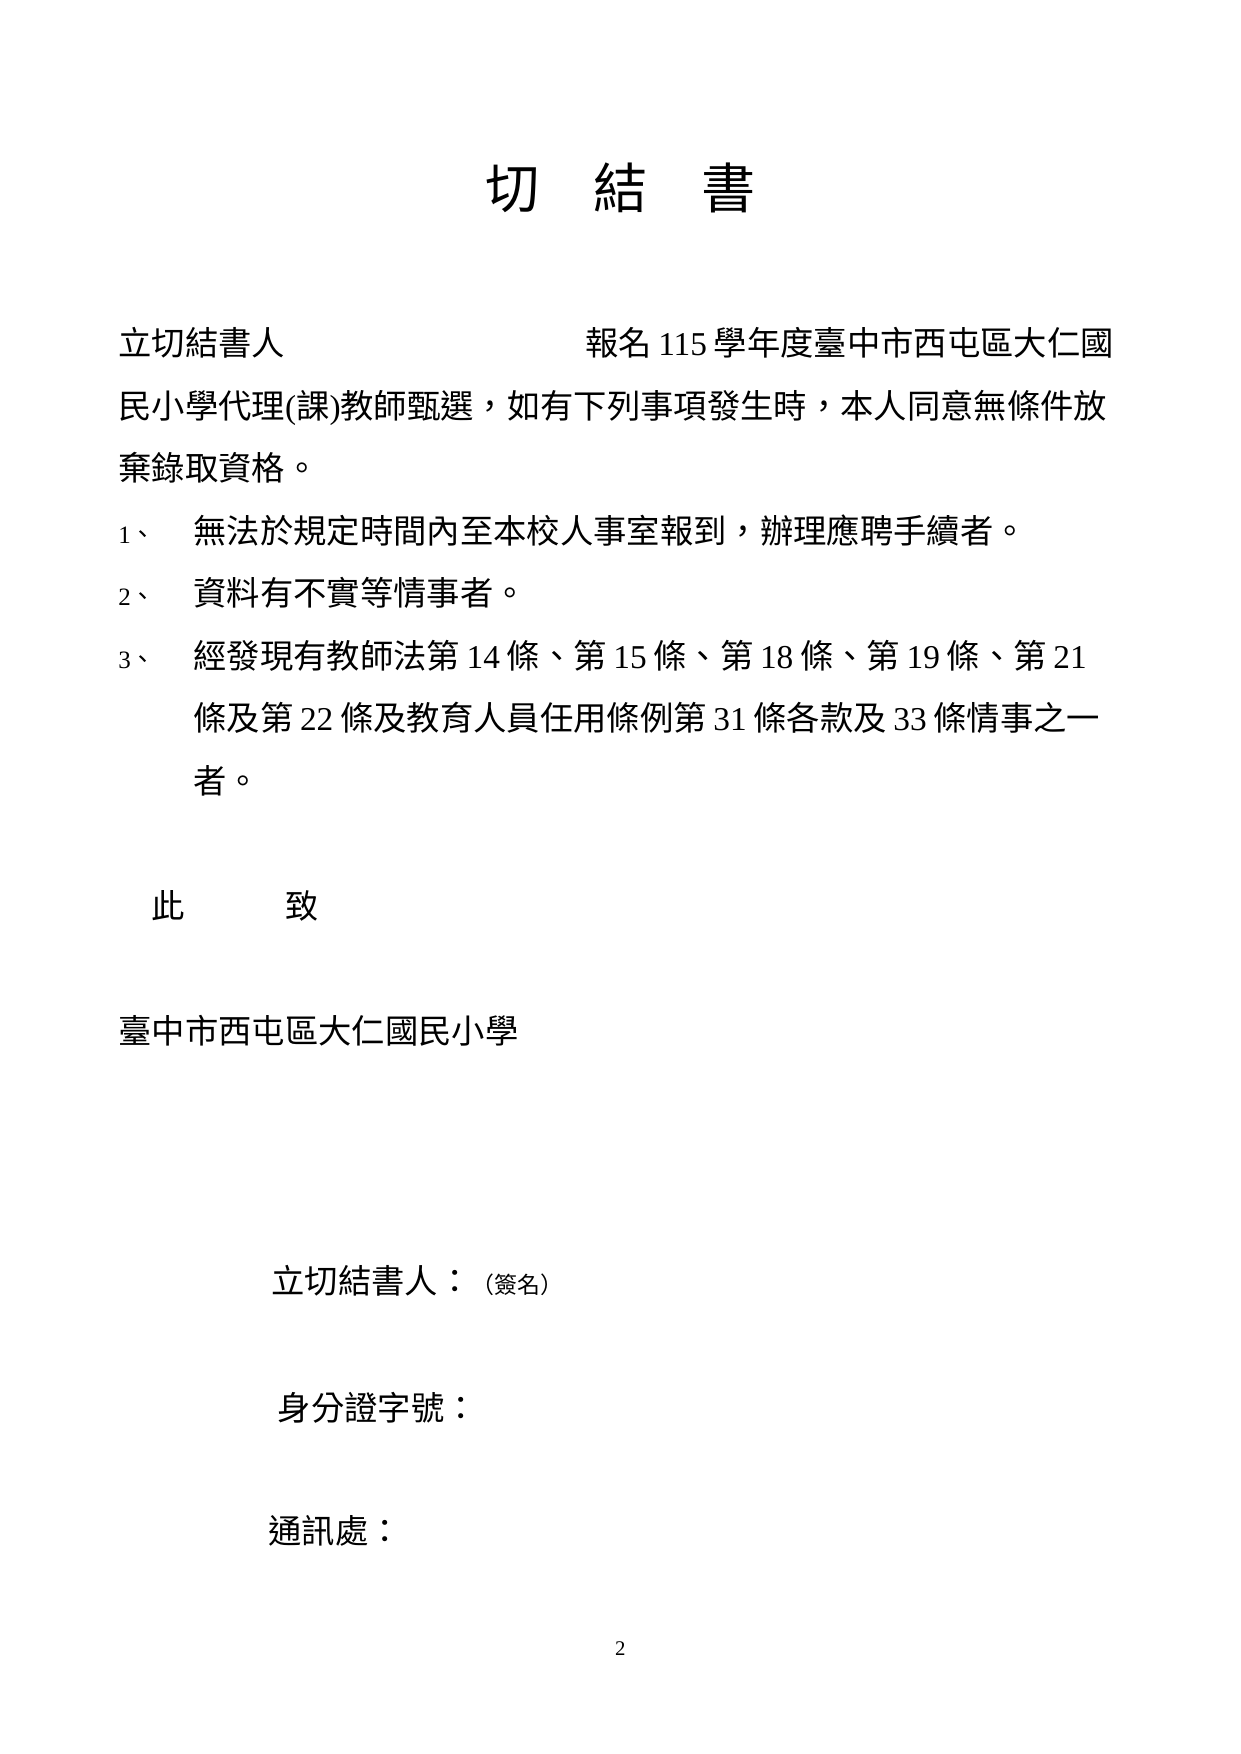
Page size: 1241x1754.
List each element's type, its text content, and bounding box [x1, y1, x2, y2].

text 身分證字號： [118, 1362, 1122, 1425]
text 立切結書人：（簽名） [118, 1237, 1122, 1300]
text 切 結 書 [118, 112, 1122, 237]
text 通訊處： [118, 1487, 1122, 1550]
text 臺中市西屯區大仁國民小學 [118, 987, 1122, 1050]
list 資料有不實等情事者。 [118, 550, 1122, 612]
text 此 致 [118, 862, 1122, 925]
text 立切結書人 報名115學年度臺中市西屯區大仁國民小學代理(課)教師甄選，如有下列事項發生時，本人同意無條件放棄錄取資格。 [118, 300, 1122, 487]
list 經發現有教師法第14條、第15條、第18條、第19條、第21條及第22條及教育人員任用條例第31條各款及33條情事之一者。 [118, 612, 1122, 800]
list 無法於規定時間內至本校人事室報到，辦理應聘手續者。 [118, 487, 1122, 550]
